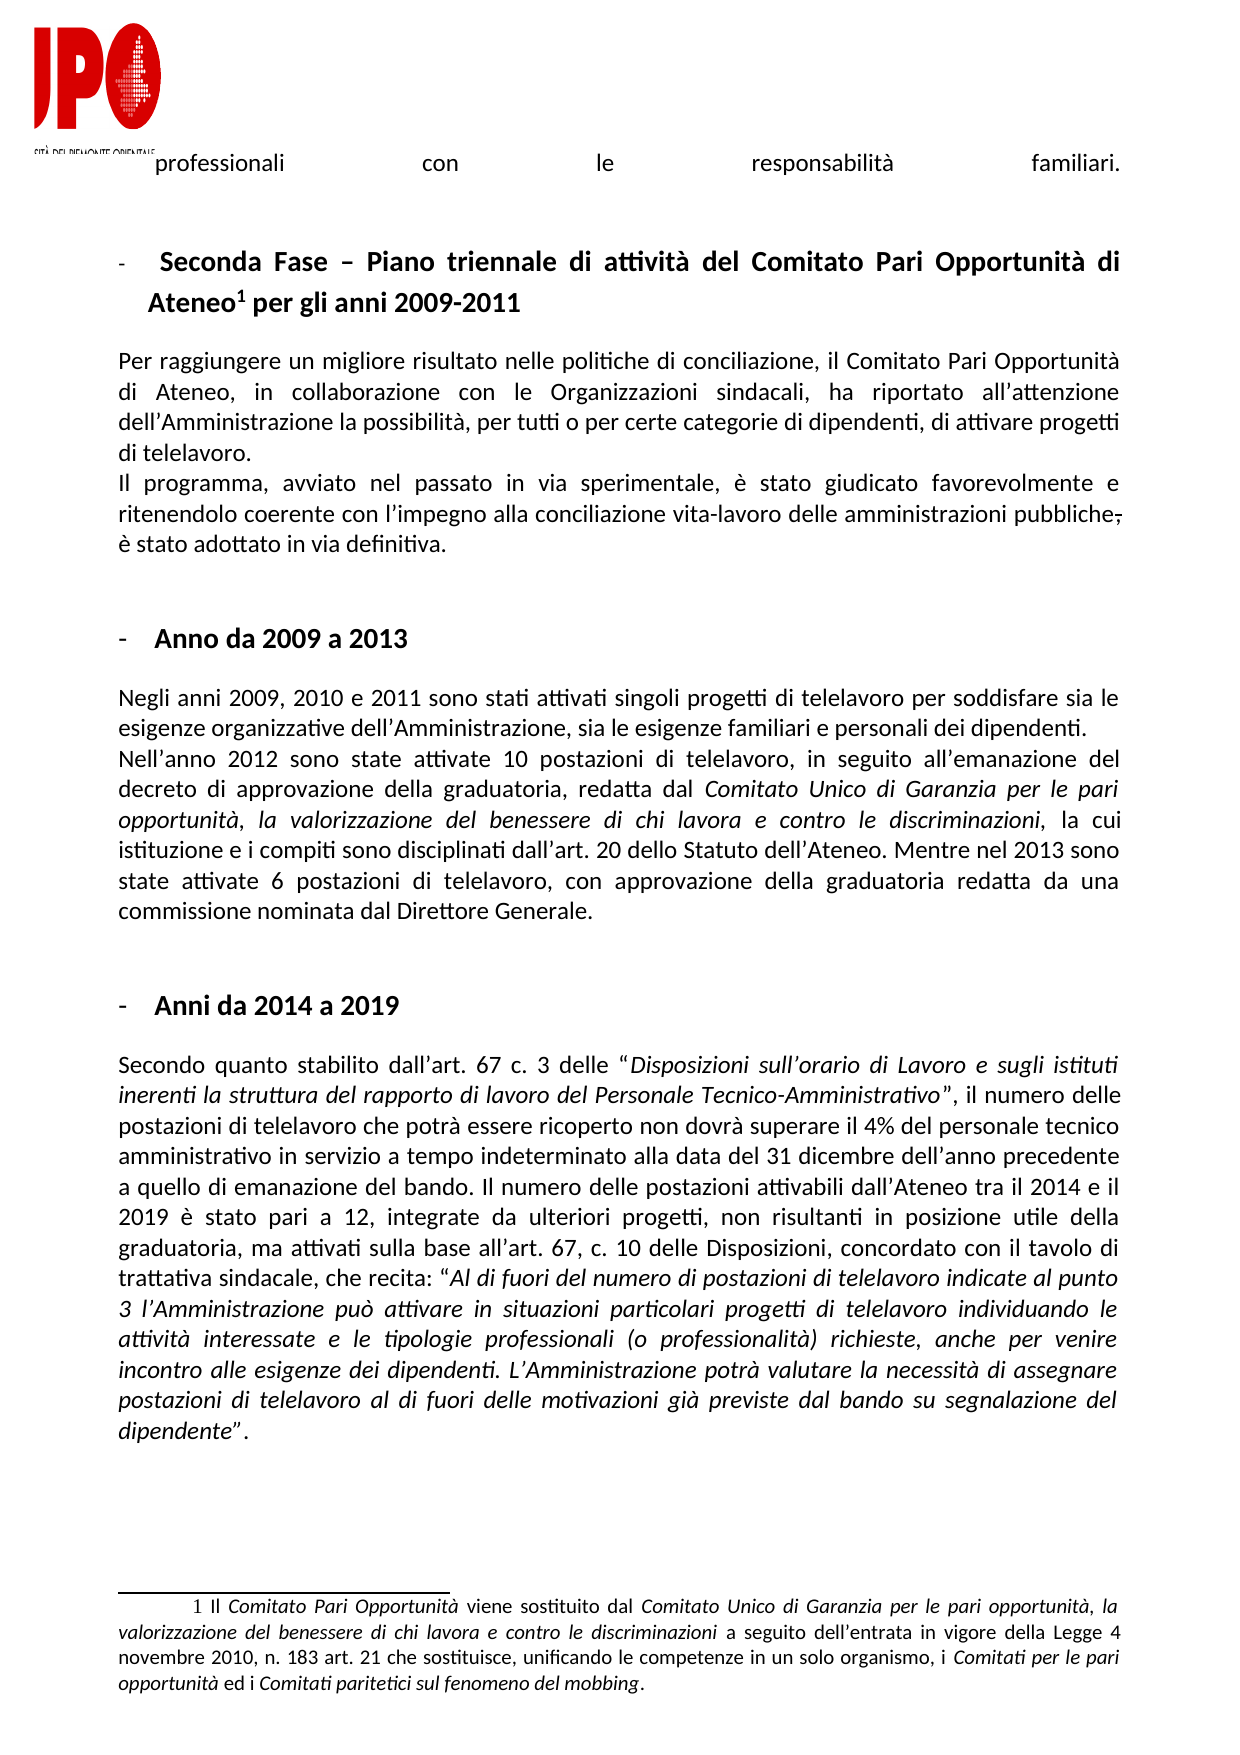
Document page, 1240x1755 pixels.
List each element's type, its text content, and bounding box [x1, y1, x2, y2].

list Anno da 2009 a 2013 [118, 620, 1121, 656]
text Secondo quanto stabilito dall’art. 67 c. 3 delle “Disposizioni sull’orario di Lavoro e sugli istituti inerenti la struttura del rapporto di lavoro del Personale Tecnico-Amministrativo”, il numero delle postazioni di telelavoro che potrà essere ricoperto non dovrà superare il 4% del personale tecnico amministrativo in servizio a tempo indeterminato alla data del 31 dicembre dell’anno precedente a quello di emanazione del bando. Il numero delle postazioni attivabili dall’Ateneo tra il 2014 e il 2019 è stato pari a 12, integrate da ulteriori progetti, non risultanti in posizione utile della graduatoria, ma attivati sulla base all’art. 67, c. 10 delle Disposizioni, concordato con il tavolo di trattativa sindacale, che recita: “Al di fuori del numero di postazioni di telelavoro indicate al punto 3 l’Amministrazione può attivare in situazioni particolari progetti di telelavoro individuando le attività interessate e le tipologie professionali (o professionalità) richieste, anche per venire incontro alle esigenze dei dipendenti. L’Amministrazione potrà valutare la necessità di assegnare postazioni di telelavoro al di fuori delle motivazioni già previste dal bando su segnalazione del dipendente”. [118, 1049, 1121, 1446]
list Seconda Fase – Piano triennale di attività del Comitato Pari Opportunità di Ateneo per gli anni 2009-2011 [118, 243, 1121, 319]
list Il Comitato Pari Opportunità viene sostituito dal Comitato Unico di Garanzia per le pari opportunità, la valorizzazione del benessere di chi lavora e contro le discriminazioni a seguito dell’entrata in vigore della Legge 4 novembre 2010, n. 183 art. 21 che sostituisce, unificando le competenze in un solo organismo, i Comitati per le pari opportunità ed i Comitati paritetici sul fenomeno del mobbing. [118, 1593, 1121, 1695]
text Per raggiungere un migliore risultato nelle politiche di conciliazione, il Comitato Pari Opportunità di Ateneo, in collaborazione con le Organizzazioni sindacali, ha riportato all’attenzione dell’Amministrazione la possibilità, per tutti o per certe categorie di dipendenti, di attivare progetti di telelavoro. [118, 345, 1121, 467]
text professionali con le responsabilità familiari. [118, 148, 1121, 212]
text Nell’anno 2012 sono state attivate 10 postazioni di telelavoro, in seguito all’emanazione del decreto di approvazione della graduatoria, redatta dal Comitato Unico di Garanzia per le pari opportunità, la valorizzazione del benessere di chi lavora e contro le discriminazioni, la cui istituzione e i compiti sono disciplinati dall’art. 20 dello Statuto dell’Ateneo. Mentre nel 2013 sono state attivate 6 postazioni di telelavoro, con approvazione della graduatoria redatta da una commissione nominata dal Direttore Generale. [118, 743, 1121, 926]
list Anni da 2014 a 2019 [118, 987, 1121, 1023]
text Il programma, avviato nel passato in via sperimentale, è stato giudicato favorevolmente e ritenendolo coerente con l’impegno alla conciliazione vita-lavoro delle amministrazioni pubbliche, è stato adottato in via definitiva. [118, 467, 1121, 559]
text Negli anni 2009, 2010 e 2011 sono stati attivati singoli progetti di telelavoro per soddisfare sia le esigenze organizzative dell’Amministrazione, sia le esigenze familiari e personali dei dipendenti. [118, 682, 1121, 743]
